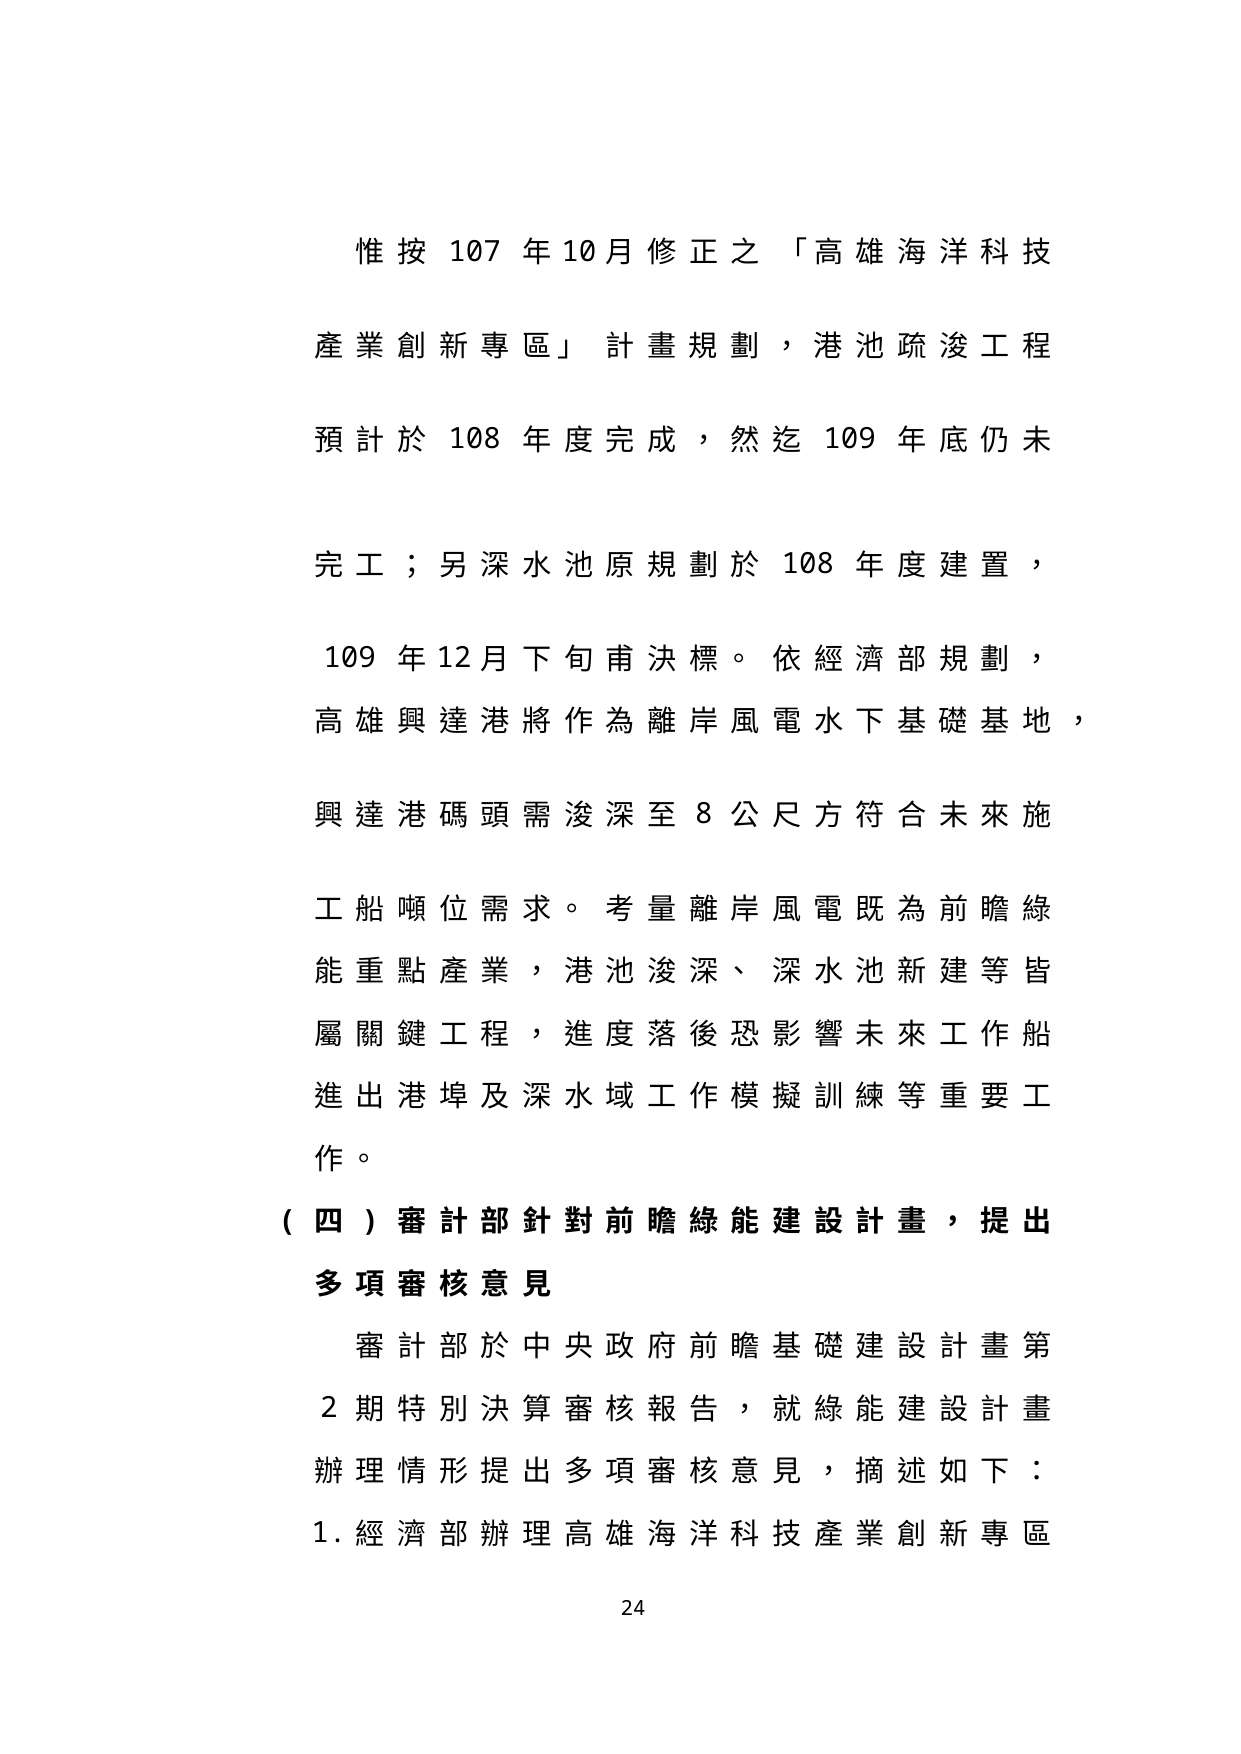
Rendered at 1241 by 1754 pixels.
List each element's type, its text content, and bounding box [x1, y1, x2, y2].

text 惟按107年10月修正之「高雄海洋科技產業創新專區」計畫規劃，港池疏浚工程預計於108年度完成，然迄109年底仍未完工；另深水池原規劃於108年度建置，109年12月下旬甫決標。依經濟部規劃，高雄興達港將作為離岸風電水下基礎基地，興達港碼頭需浚深至8公尺方符合未來施工船噸位需求。考量離岸風電既為前瞻綠能重點產業，港池浚深、深水池新建等皆屬關鍵工程，進度落後恐影響未來工作船進出港埠及深水域工作模擬訓練等重要工作。 [271, 177, 1058, 1177]
text 審計部於中央政府前瞻基礎建設計畫第2期特別決算審核報告，就綠能建設計畫辦理情形提出多項審核意見，摘述如下： [271, 1302, 1058, 1490]
text 1.經濟部辦理高雄海洋科技產業創新專區計畫，推動海洋工程技術自主化與產業化，惟對三中心及深水池規劃未周妥，又未積極辦理相關項目委外事宜，致修正3次計畫，延宕計畫執行期程。 [271, 1490, 1058, 1552]
text (四)審計部針對前瞻綠能建設計畫，提出多項審核意見 [242, 1177, 1058, 1302]
